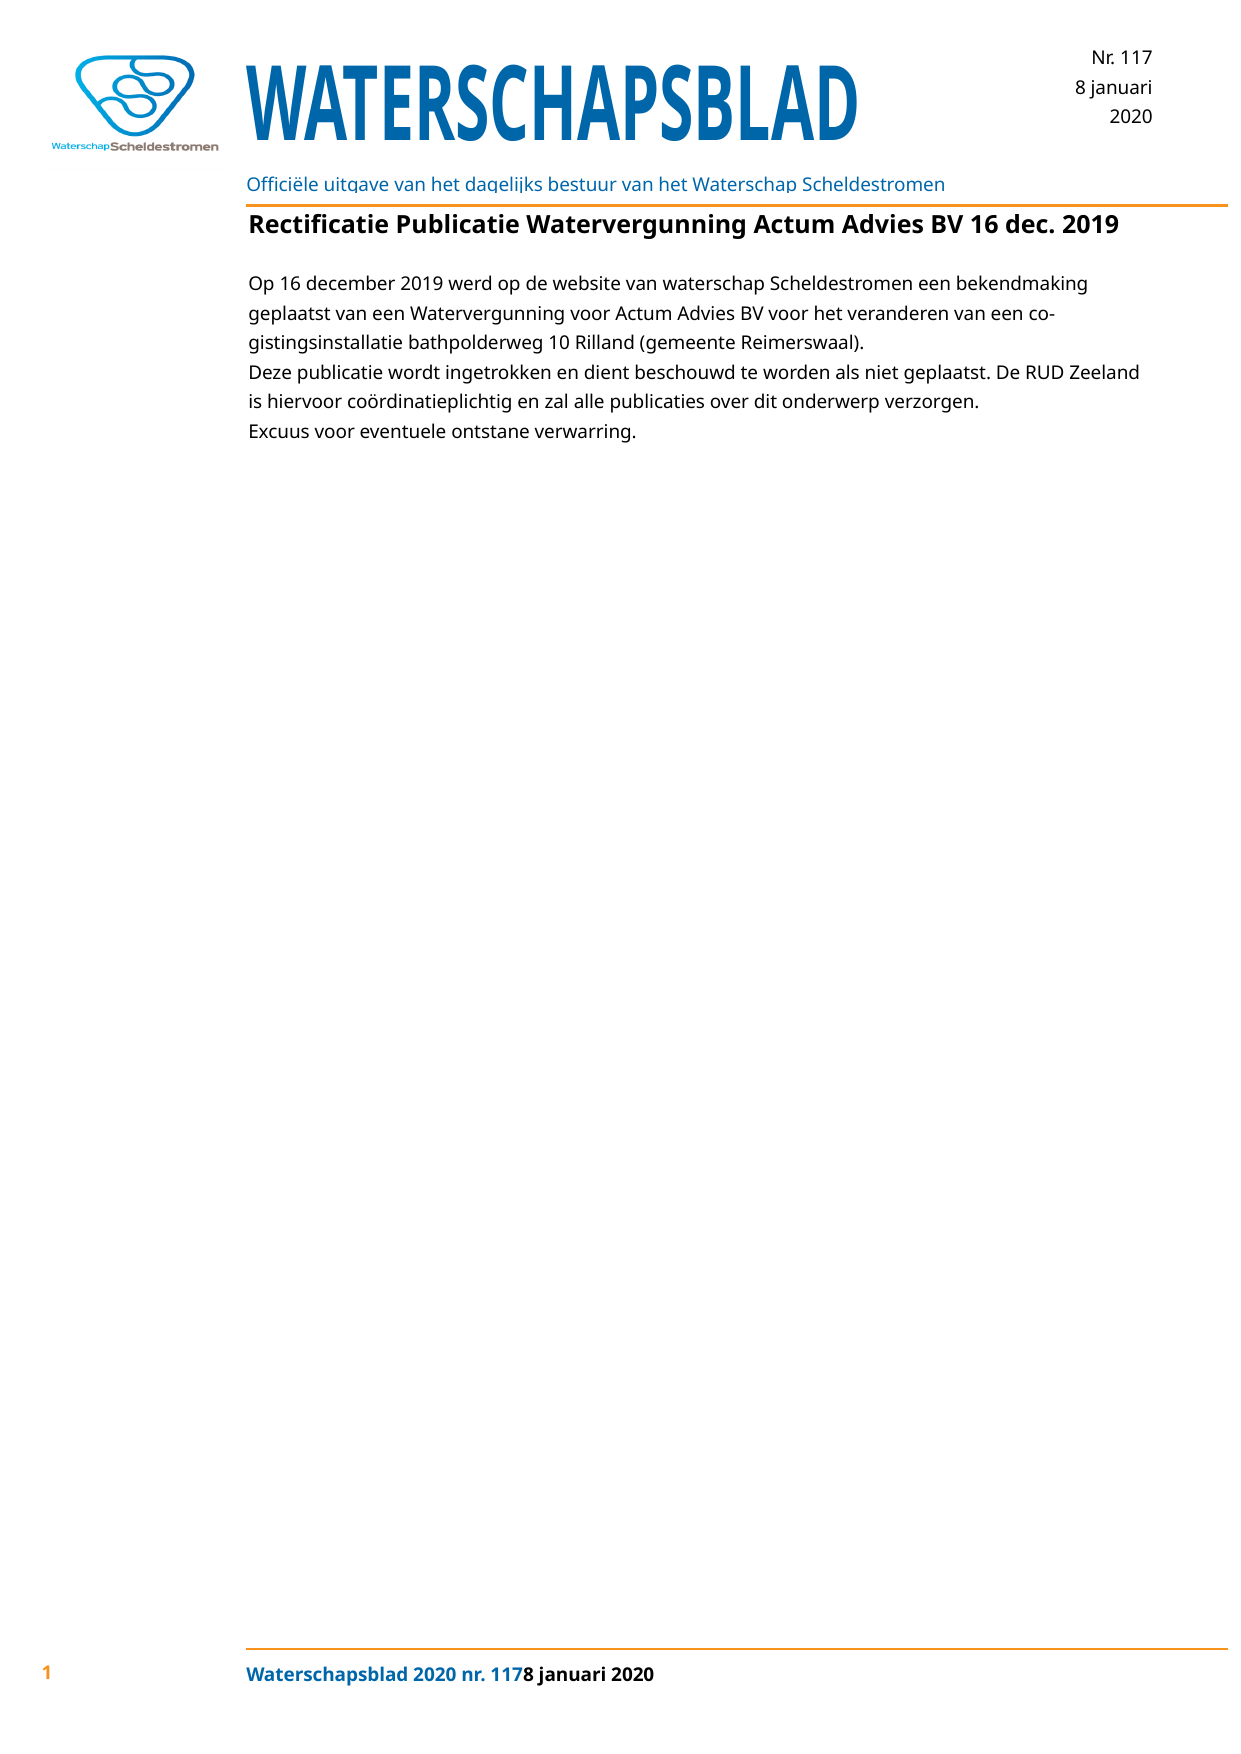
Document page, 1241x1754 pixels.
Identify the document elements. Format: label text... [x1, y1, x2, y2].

text Excuus voor eventuele ontstane verwarring. [248, 418, 1152, 444]
text Rectificatie Publicatie Watervergunning Actum Advies BV 16 dec. 2019 [248, 207, 1152, 241]
picture [41, 47, 231, 172]
text Op 16 december 2019 werd op de website van waterschap Scheldestromen een bekendmaking geplaatst van een Watervergunning voor Actum Advies BV voor het veranderen van een co-gistingsinstallatie bathpolderweg 10 Rilland (gemeente Reimerswaal). [248, 270, 1152, 355]
text Deze publicatie wordt ingetrokken en dient beschouwd te worden als niet geplaatst. De RUD Zeeland is hiervoor coördinatieplichtig en zal alle publicaties over dit onderwerp verzorgen. [248, 359, 1152, 414]
